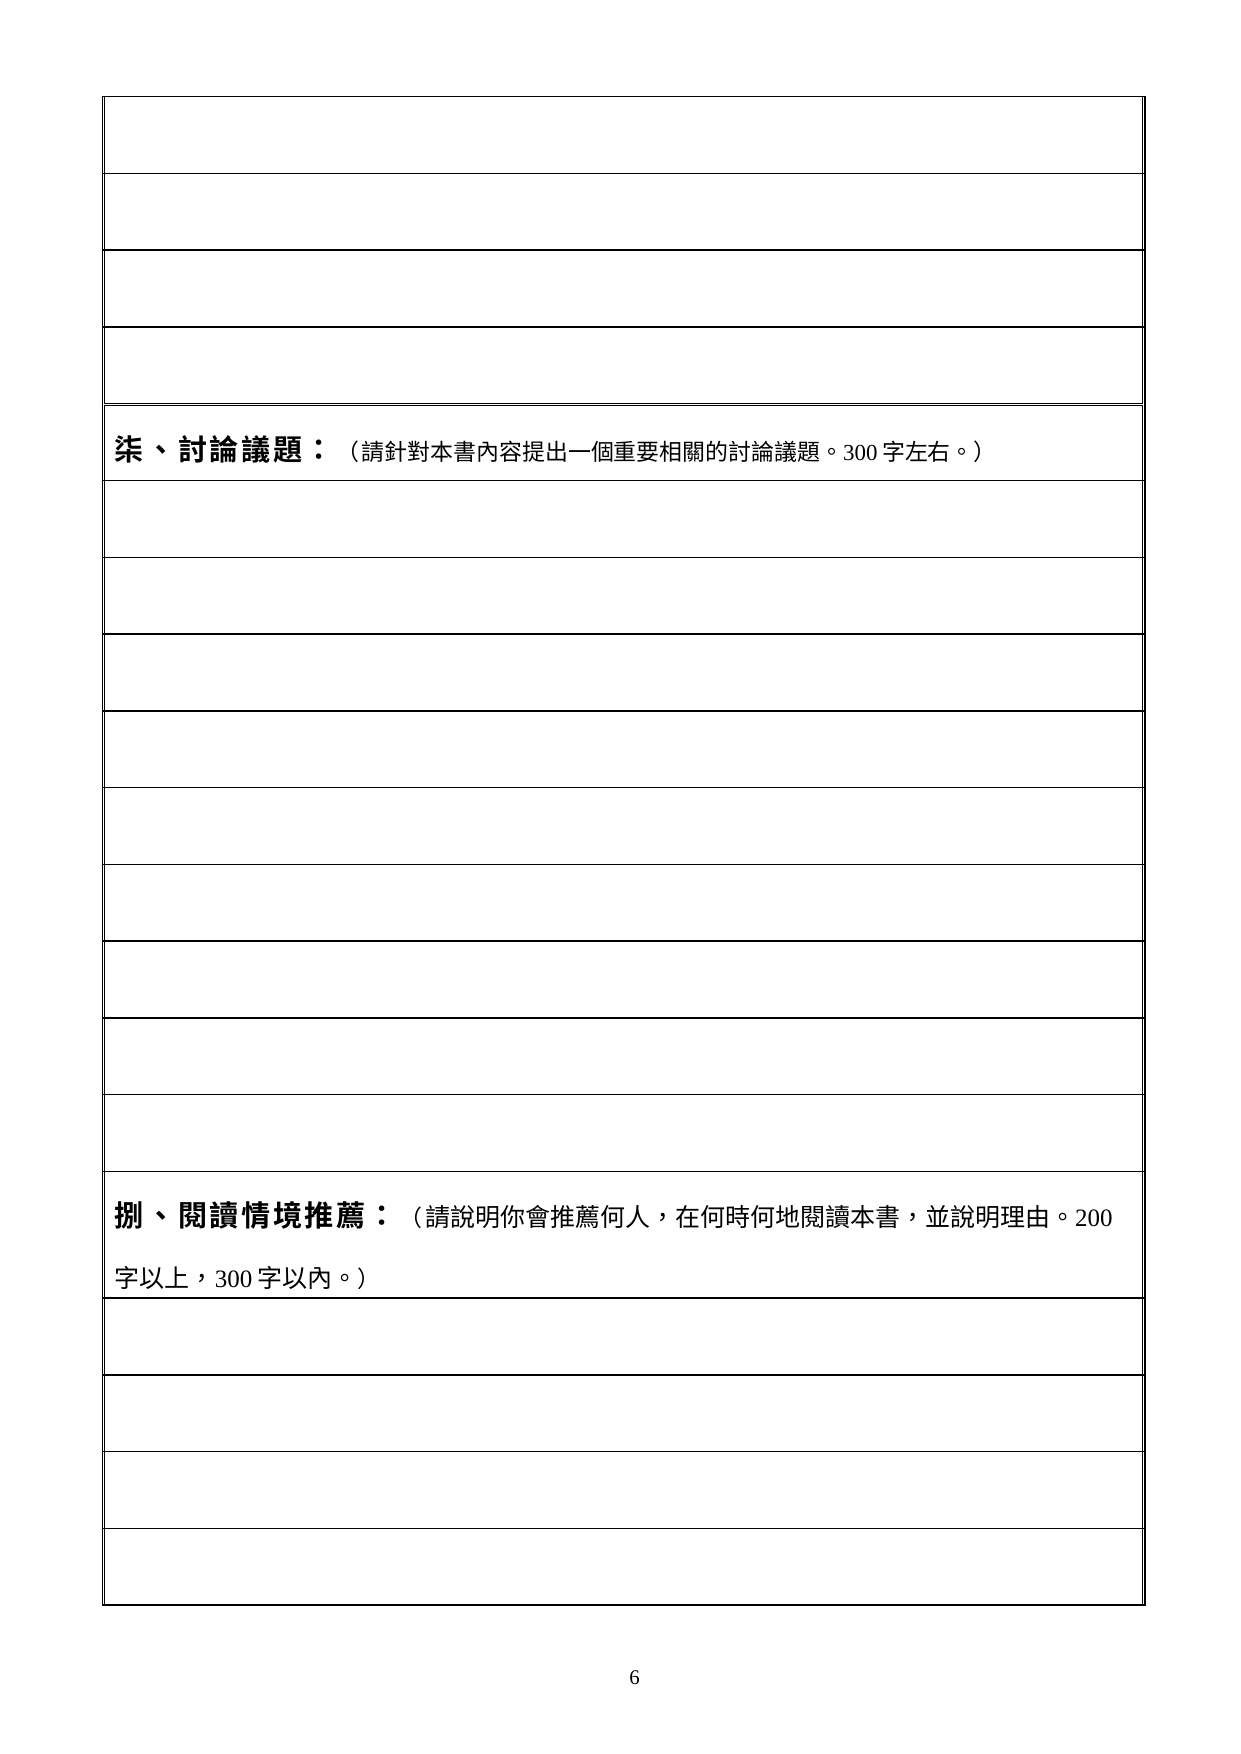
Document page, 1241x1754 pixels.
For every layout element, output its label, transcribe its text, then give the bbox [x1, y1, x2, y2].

table_cell [105, 1452, 1142, 1527]
table_cell [105, 328, 1142, 403]
table_cell [105, 1299, 1142, 1374]
table_cell [105, 481, 1142, 556]
table_cell [105, 865, 1142, 940]
table_cell [105, 712, 1142, 787]
table_cell 捌、閱讀情境推薦：（請說明你會推薦何人，在何時何地閱讀本書，並說明理由。200字以上，300字以內。） [105, 1172, 1142, 1297]
table_cell [105, 1376, 1142, 1451]
table_cell [105, 97, 1142, 172]
table_cell [105, 1095, 1142, 1171]
table_cell [105, 558, 1142, 633]
table_cell [105, 174, 1142, 249]
table_cell [105, 942, 1142, 1017]
table_cell 柒、討論議題：（請針對本書內容提出一個重要相關的討論議題。300字左右。） [105, 406, 1142, 479]
table_cell [105, 251, 1142, 326]
table_cell [105, 1019, 1142, 1094]
table_cell [105, 635, 1142, 710]
table_cell [105, 788, 1142, 863]
table_cell [105, 1529, 1142, 1604]
